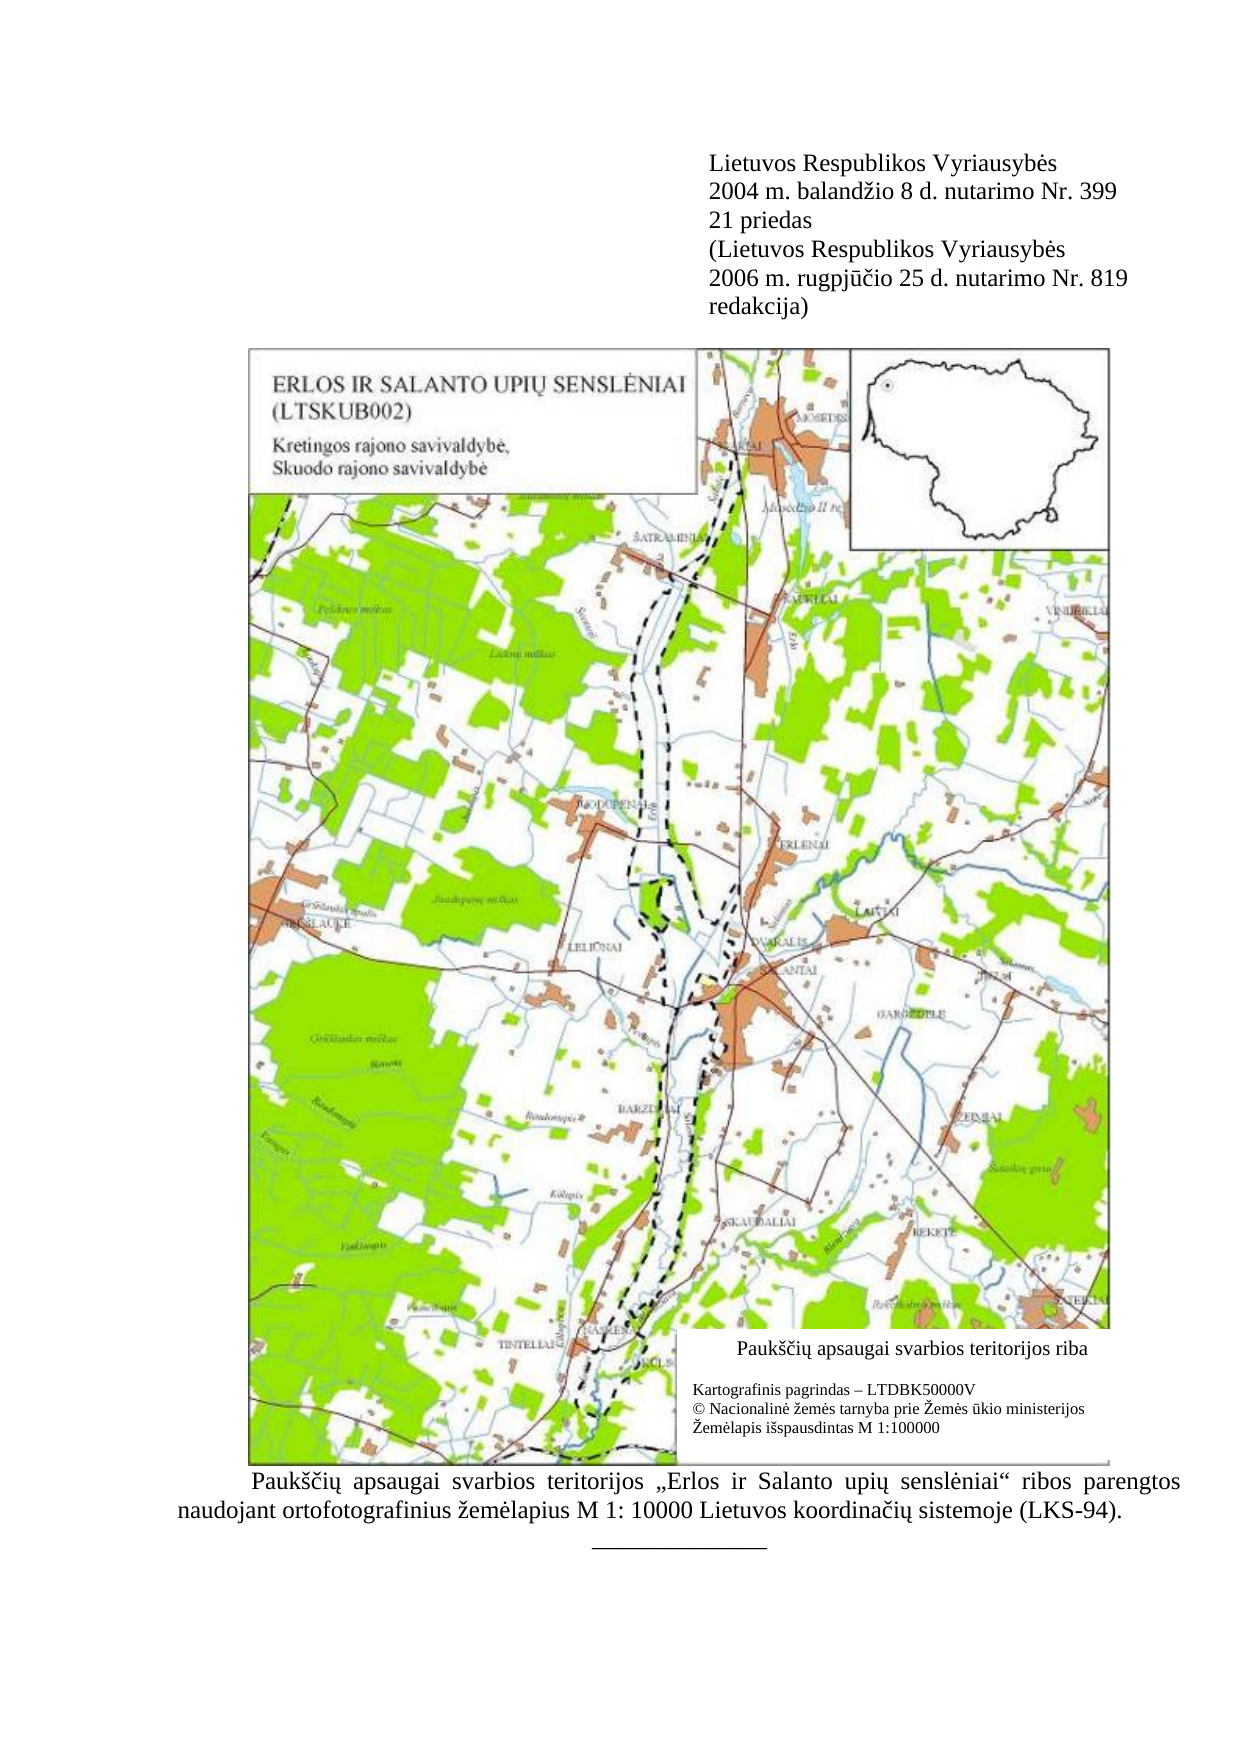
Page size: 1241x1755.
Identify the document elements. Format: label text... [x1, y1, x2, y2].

text Paukščių apsaugai svarbios teritorijos riba [692, 1336, 1106, 1360]
text (Lietuvos Respublikos Vyriausybės [177, 234, 1181, 263]
text 21 priedas [177, 205, 1181, 234]
text Paukščių apsaugai svarbios teritorijos „Erlos ir Salanto upių senslėniai“ ribos parengtos naudojant ortofotografinius žemėlapius M 1: 10000 Lietuvos koordinačių sistemoje (LKS-94). [177, 1466, 1181, 1523]
text 2006 m. rugpjūčio 25 d. nutarimo Nr. 819 [177, 263, 1181, 291]
text ______________ [177, 1523, 1181, 1552]
text 2004 m. balandžio 8 d. nutarimo Nr. 399 [177, 176, 1181, 205]
text Žemėlapis išspausdintas M 1:100000 [692, 1418, 1106, 1437]
text Kartografinis pagrindas – LTDBK50000V © Nacionalinė žemės tarnyba prie Žemės ūkio ministerijos [692, 1379, 1106, 1418]
text redakcija) [177, 291, 1181, 320]
text Lietuvos Respublikos Vyriausybės [177, 148, 1181, 176]
